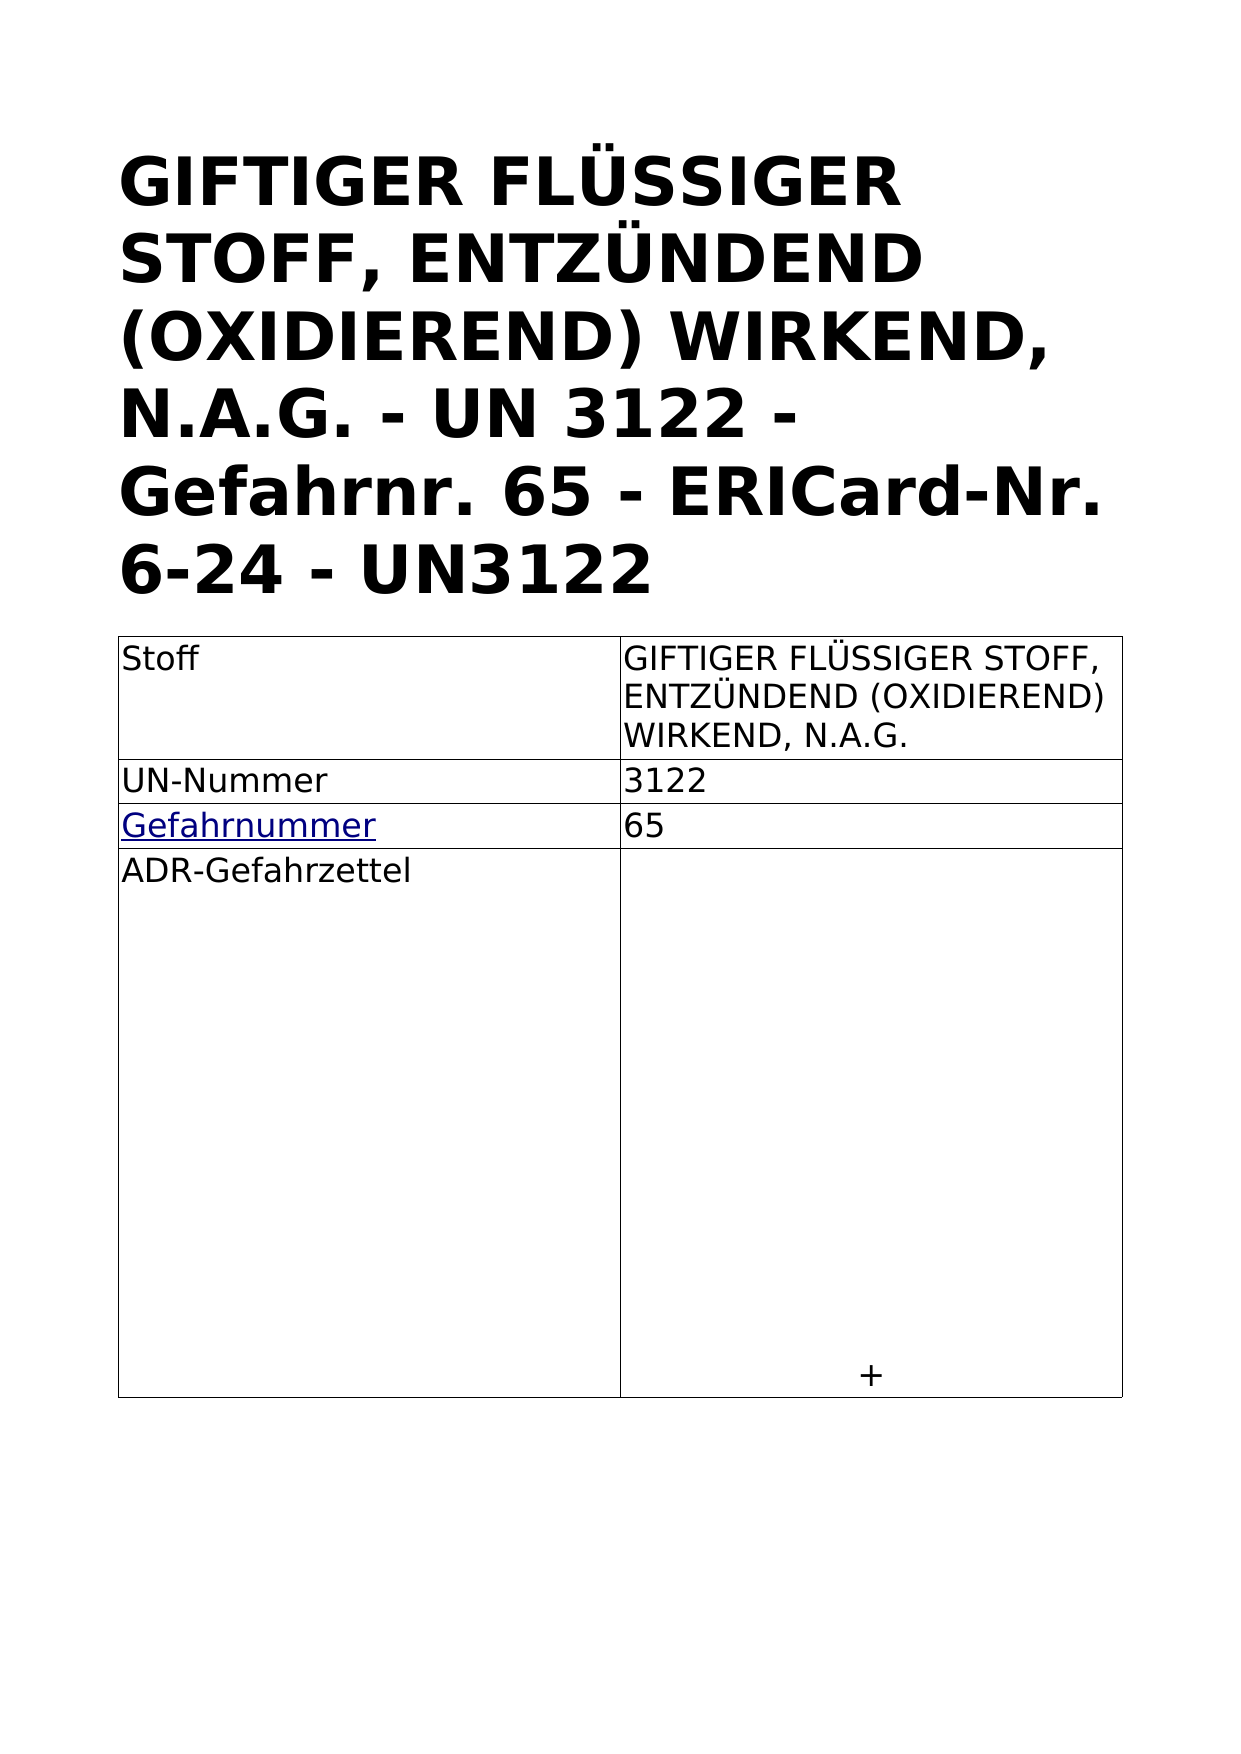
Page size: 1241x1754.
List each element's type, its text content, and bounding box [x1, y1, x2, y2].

table_cell ADR-Gefahrzettel [119, 849, 620, 1397]
table_cell Gefahrnummer [119, 804, 620, 848]
table_cell + [621, 849, 1122, 1397]
table_cell 3122 [621, 760, 1122, 803]
table_header GIFTIGER FLÜSSIGER STOFF, ENTZÜNDEND (OXIDIEREND) WIRKEND, N.A.G. [621, 637, 1122, 758]
table_cell UN-Nummer [119, 760, 620, 803]
table_cell 65 [621, 804, 1122, 848]
table_header Stoff [119, 637, 620, 758]
subtitle GIFTIGER FLÜSSIGER STOFF, ENTZÜNDEND (OXIDIEREND) WIRKEND, N.A.G. - UN 3122 - Gefahrnr. 65 - ERICard-Nr. 6-24 - UN3122 [118, 143, 1122, 609]
